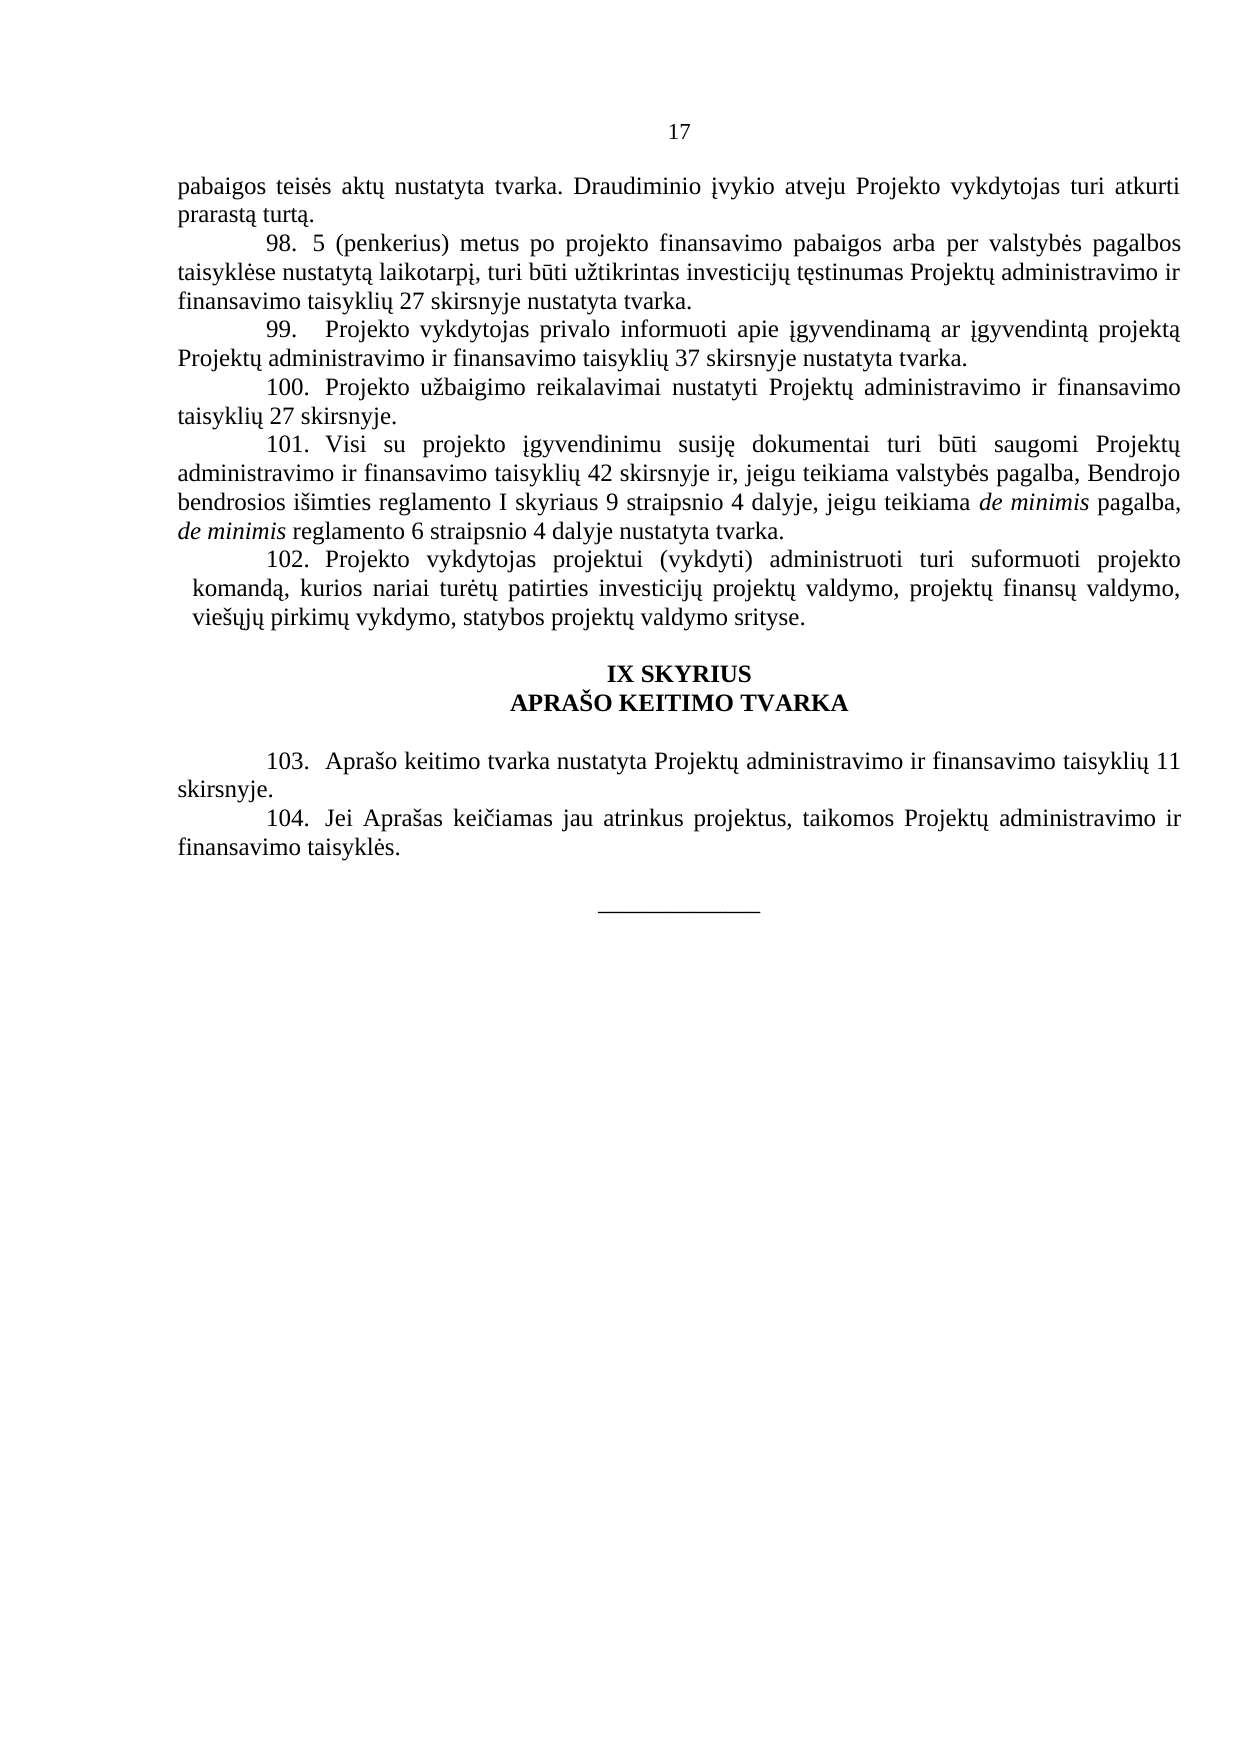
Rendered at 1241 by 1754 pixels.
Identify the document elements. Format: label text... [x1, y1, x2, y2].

text 104. Jei Aprašas keičiamas jau atrinkus projektus, taikomos Projektų administravimo ir finansavimo taisyklės. [177, 803, 1181, 861]
text 99. Projekto vykdytojas privalo informuoti apie įgyvendinamą ar įgyvendintą projektą Projektų administravimo ir finansavimo taisyklių 37 skirsnyje nustatyta tvarka. [177, 314, 1181, 372]
text ______________ [177, 889, 1181, 913]
text IX SKYRIUS [177, 659, 1181, 688]
text pabaigos teisės aktų nustatyta tvarka. Draudiminio įvykio atveju Projekto vykdytojas turi atkurti prarastą turtą. [177, 171, 1181, 228]
text 98. 5 (penkerius) metus po projekto finansavimo pabaigos arba per valstybės pagalbos taisyklėse nustatytą laikotarpį, turi būti užtikrintas investicijų tęstinumas Projektų administravimo ir finansavimo taisyklių 27 skirsnyje nustatyta tvarka. [177, 228, 1181, 314]
text 100. Projekto užbaigimo reikalavimai nustatyti Projektų administravimo ir finansavimo taisyklių 27 skirsnyje. [177, 372, 1181, 429]
text APRAŠO KEITIMO TVARKA [177, 688, 1181, 717]
text 103. Aprašo keitimo tvarka nustatyta Projektų administravimo ir finansavimo taisyklių 11 skirsnyje. [177, 746, 1181, 803]
text 101. Visi su projekto įgyvendinimu susiję dokumentai turi būti saugomi Projektų administravimo ir finansavimo taisyklių 42 skirsnyje ir, jeigu teikiama valstybės pagalba, Bendrojo bendrosios išimties reglamento I skyriaus 9 straipsnio 4 dalyje, jeigu teikiama de minimis pagalba, de minimis reglamento 6 straipsnio 4 dalyje nustatyta tvarka. [177, 429, 1181, 544]
text 102. Projekto vykdytojas projektui (vykdyti) administruoti turi suformuoti projekto komandą, kurios nariai turėtų patirties investicijų projektų valdymo, projektų finansų valdymo, viešųjų pirkimų vykdymo, statybos projektų valdymo srityse. [192, 544, 1181, 631]
